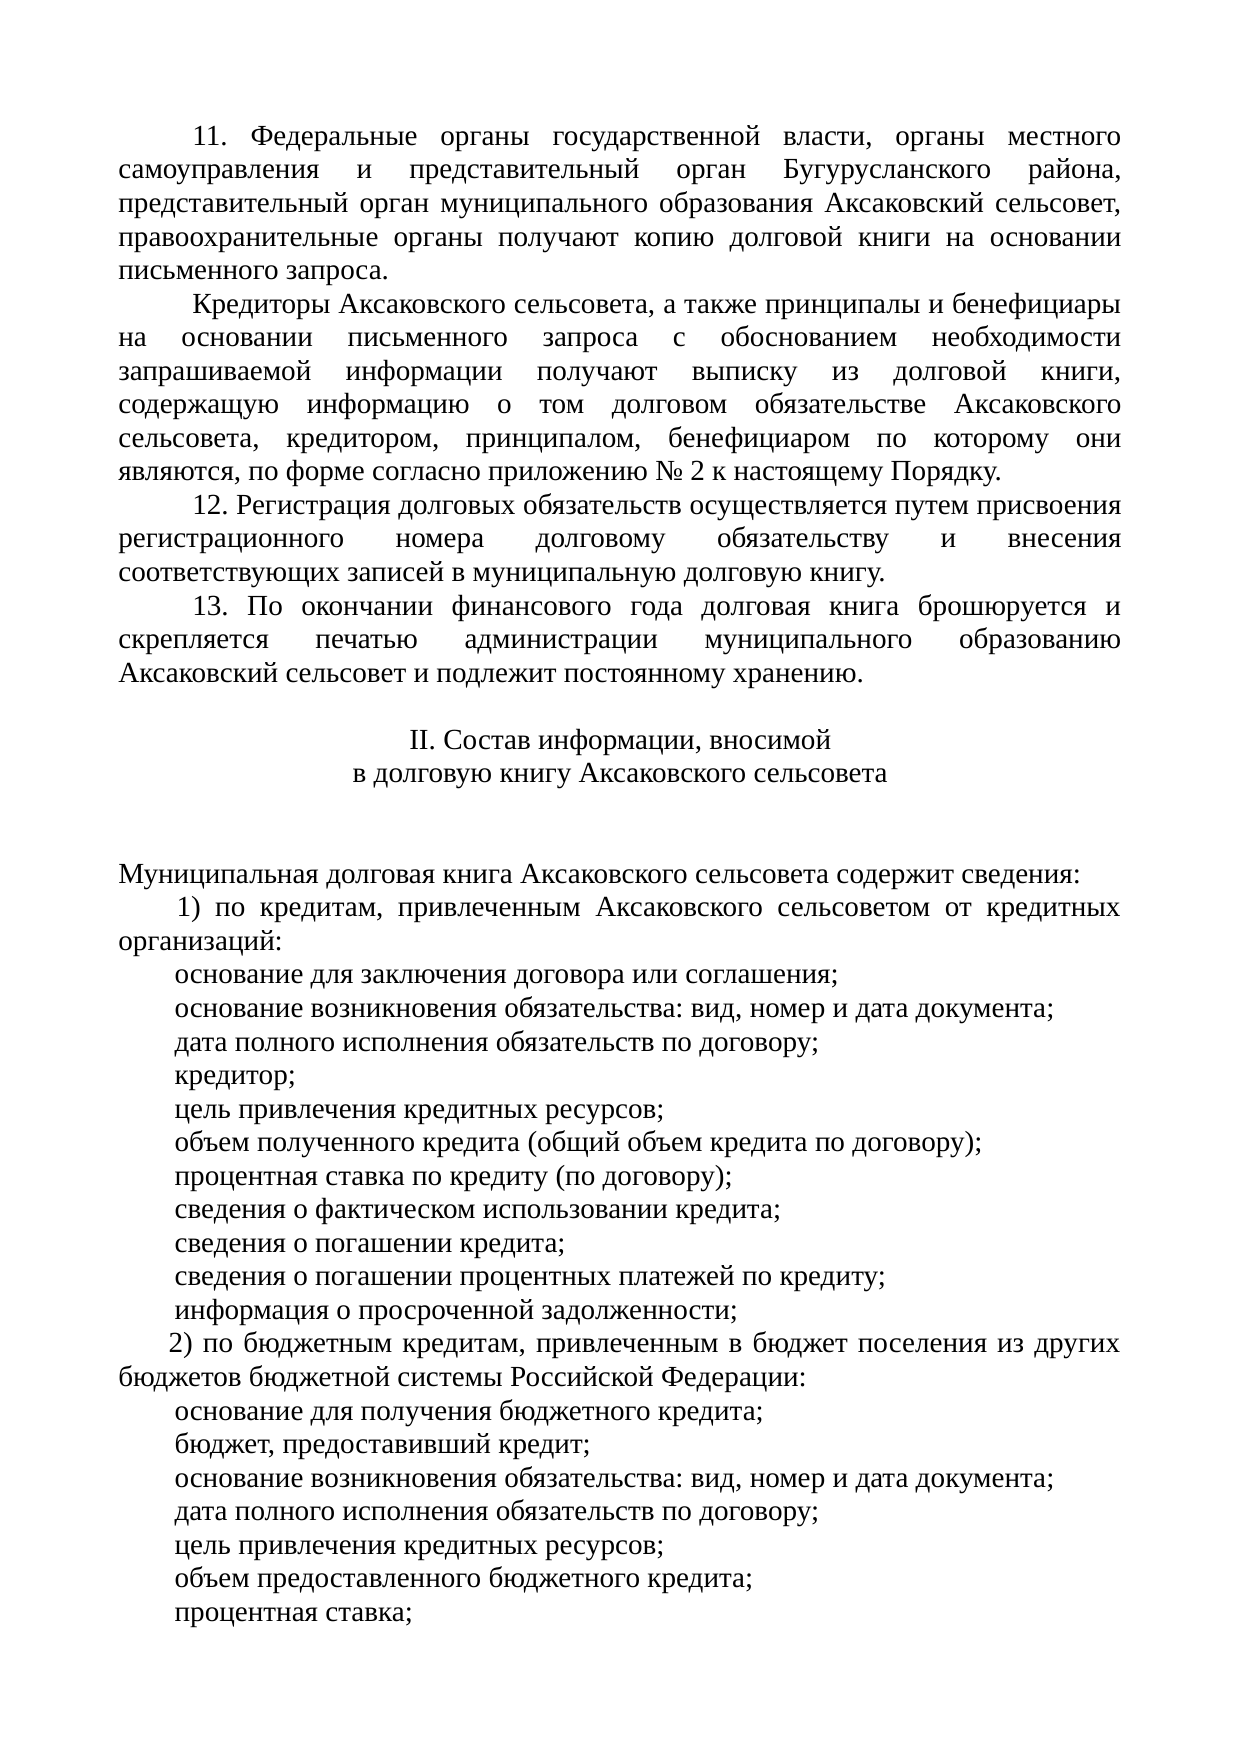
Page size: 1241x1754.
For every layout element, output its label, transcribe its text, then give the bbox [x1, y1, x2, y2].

text объем предоставленного бюджетного кредита; [118, 1560, 1122, 1594]
text основание для получения бюджетного кредита; [118, 1393, 1122, 1426]
text дата полного исполнения обязательств по договору; [118, 1493, 1122, 1527]
text основание возникновения обязательства: вид, номер и дата документа; [118, 990, 1122, 1024]
text основание возникновения обязательства: вид, номер и дата документа; [118, 1460, 1122, 1493]
text процентная ставка; [118, 1594, 1122, 1627]
text Муниципальная долговая книга Аксаковского сельсовета содержит сведения: [118, 856, 1122, 889]
text 1) по кредитам, привлеченным Аксаковского сельсоветом от кредитных организаций: [118, 889, 1122, 957]
text Кредиторы Аксаковского сельсовета, а также принципалы и бенефициары на основании письменного запроса с обоснованием необходимости запрашиваемой информации получают выписку из долговой книги, содержащую информацию о том долговом обязательстве Аксаковского сельсовета, кредитором, принципалом, бенефициаром по которому они являются, по форме согласно приложению № 2 к настоящему Порядку. [118, 286, 1122, 487]
text информация о просроченной задолженности; [118, 1292, 1122, 1326]
text 12. Регистрация долговых обязательств осуществляется путем присвоения регистрационного номера долговому обязательству и внесения соответствующих записей в муниципальную долговую книгу. [118, 487, 1122, 588]
text кредитор; [118, 1057, 1122, 1091]
text процентная ставка по кредиту (по договору); [118, 1158, 1122, 1191]
text цель привлечения кредитных ресурсов; [118, 1527, 1122, 1560]
text дата полного исполнения обязательств по договору; [118, 1024, 1122, 1057]
text в долговую книгу Аксаковского сельсовета [118, 755, 1122, 789]
text II. Состав информации, вносимой [118, 722, 1122, 755]
text 13. По окончании финансового года долговая книга брошюруется и скрепляется печатью администрации муниципального образованию Аксаковский сельсовет и подлежит постоянному хранению. [118, 588, 1122, 688]
text сведения о погашении кредита; [118, 1225, 1122, 1258]
text сведения о фактическом использовании кредита; [118, 1191, 1122, 1225]
text объем полученного кредита (общий объем кредита по договору); [118, 1124, 1122, 1158]
text 2) по бюджетным кредитам, привлеченным в бюджет поселения из других бюджетов бюджетной системы Российской Федерации: [118, 1326, 1122, 1393]
text бюджет, предоставивший кредит; [118, 1426, 1122, 1460]
text сведения о погашении процентных платежей по кредиту; [118, 1258, 1122, 1292]
text 11. Федеральные органы государственной власти, органы местного самоуправления и представительный орган Бугурусланского района, представительный орган муниципального образования Аксаковский сельсовет, правоохранительные органы получают копию долговой книги на основании письменного запроса. [118, 118, 1122, 286]
text основание для заключения договора или соглашения; [118, 957, 1122, 990]
text цель привлечения кредитных ресурсов; [118, 1091, 1122, 1124]
